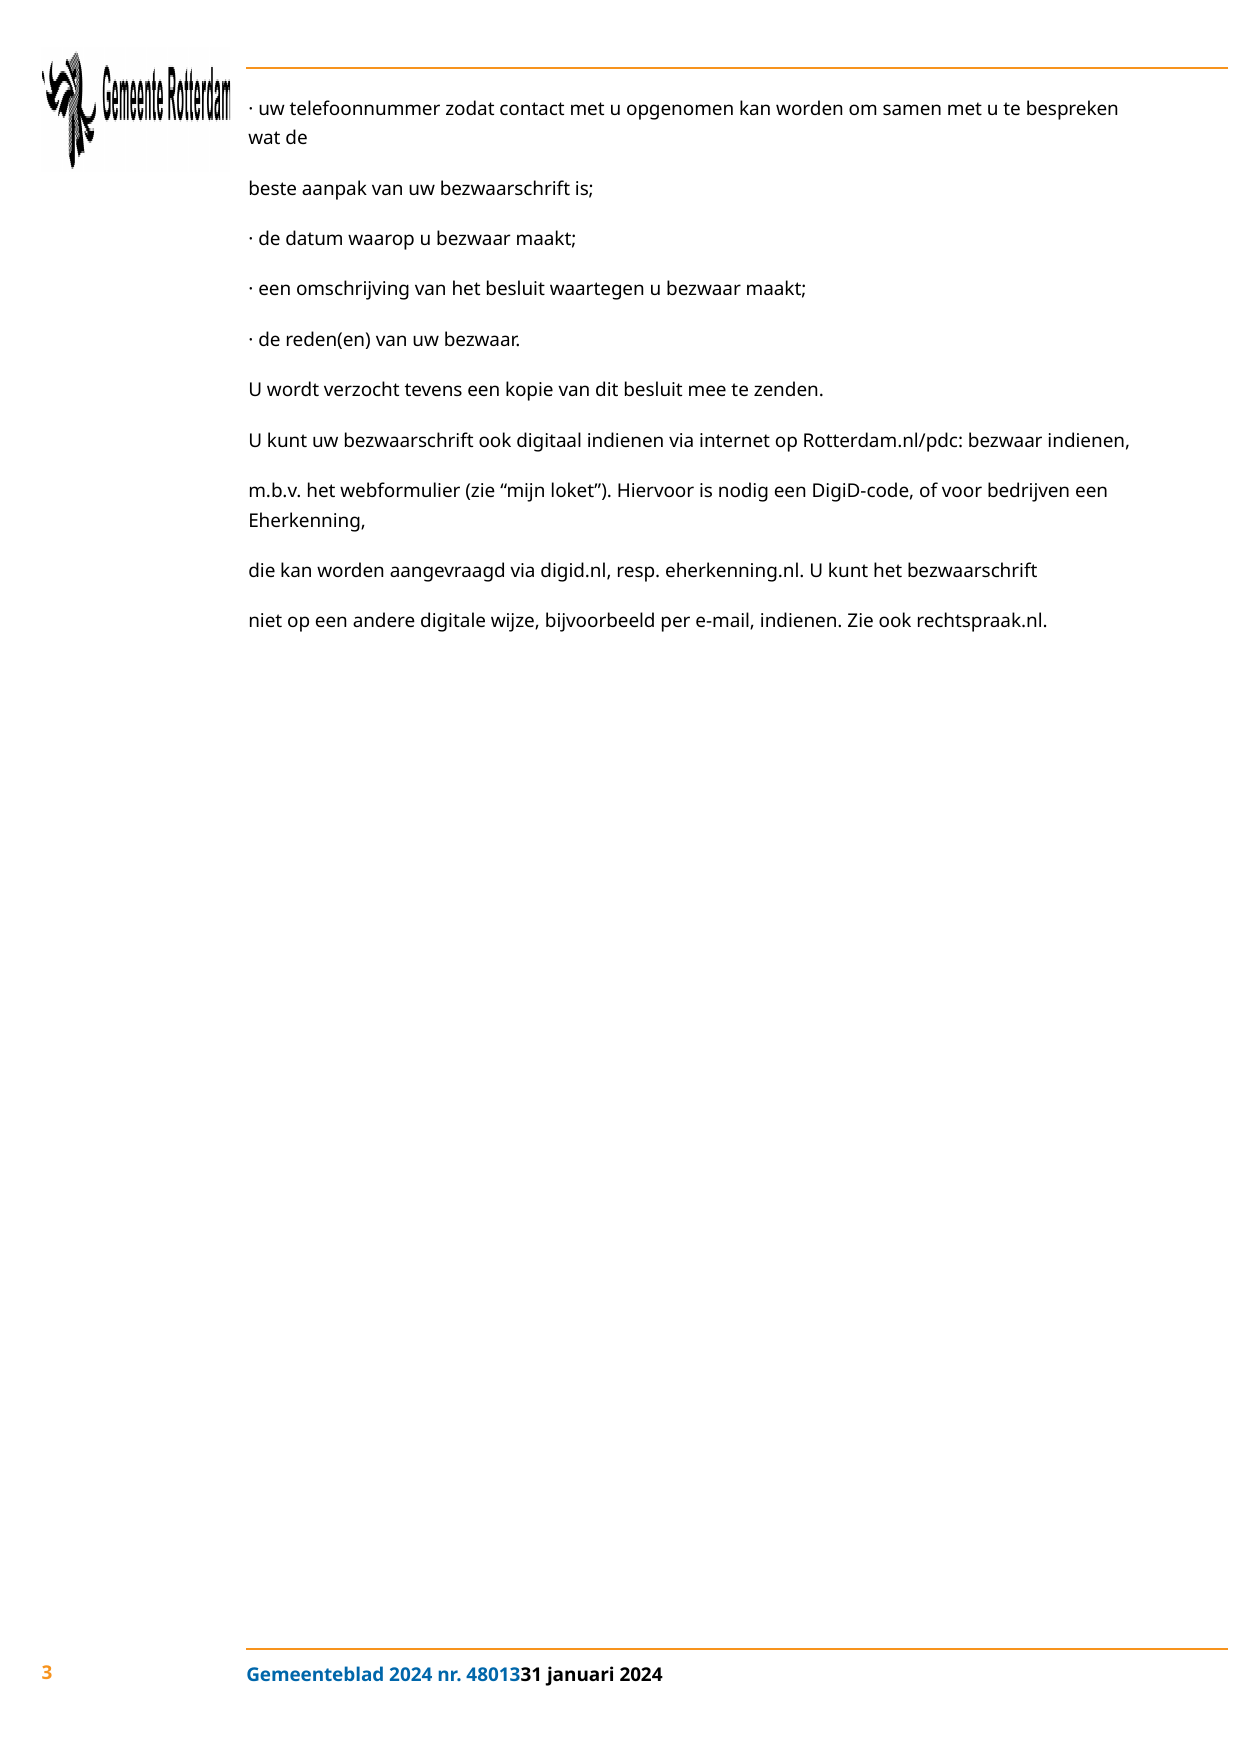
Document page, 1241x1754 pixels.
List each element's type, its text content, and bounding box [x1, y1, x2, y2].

text U wordt verzocht tevens een kopie van dit besluit mee te zenden. [248, 376, 1152, 402]
picture [41, 47, 231, 172]
text · een omschrijving van het besluit waartegen u bezwaar maakt; [248, 276, 1152, 301]
text U kunt uw bezwaarschrift ook digitaal indienen via internet op Rotterdam.nl/pdc: bezwaar indienen, [248, 427, 1152, 453]
text beste aanpak van uw bezwaarschrift is; [248, 175, 1152, 201]
text niet op een andere digitale wijze, bijvoorbeeld per e-mail, indienen. Zie ook rechtspraak.nl. [248, 608, 1152, 633]
text die kan worden aangevraagd via digid.nl, resp. eherkenning.nl. U kunt het bezwaarschrift [248, 557, 1152, 583]
text · uw telefoonnummer zodat contact met u opgenomen kan worden om samen met u te bespreken wat de [248, 95, 1152, 150]
text · de datum waarop u bezwaar maakt; [248, 225, 1152, 251]
text · de reden(en) van uw bezwaar. [248, 326, 1152, 352]
text m.b.v. het webformulier (zie “mijn loket”). Hiervoor is nodig een DigiD-code, of voor bedrijven een Eherkenning, [248, 477, 1152, 533]
